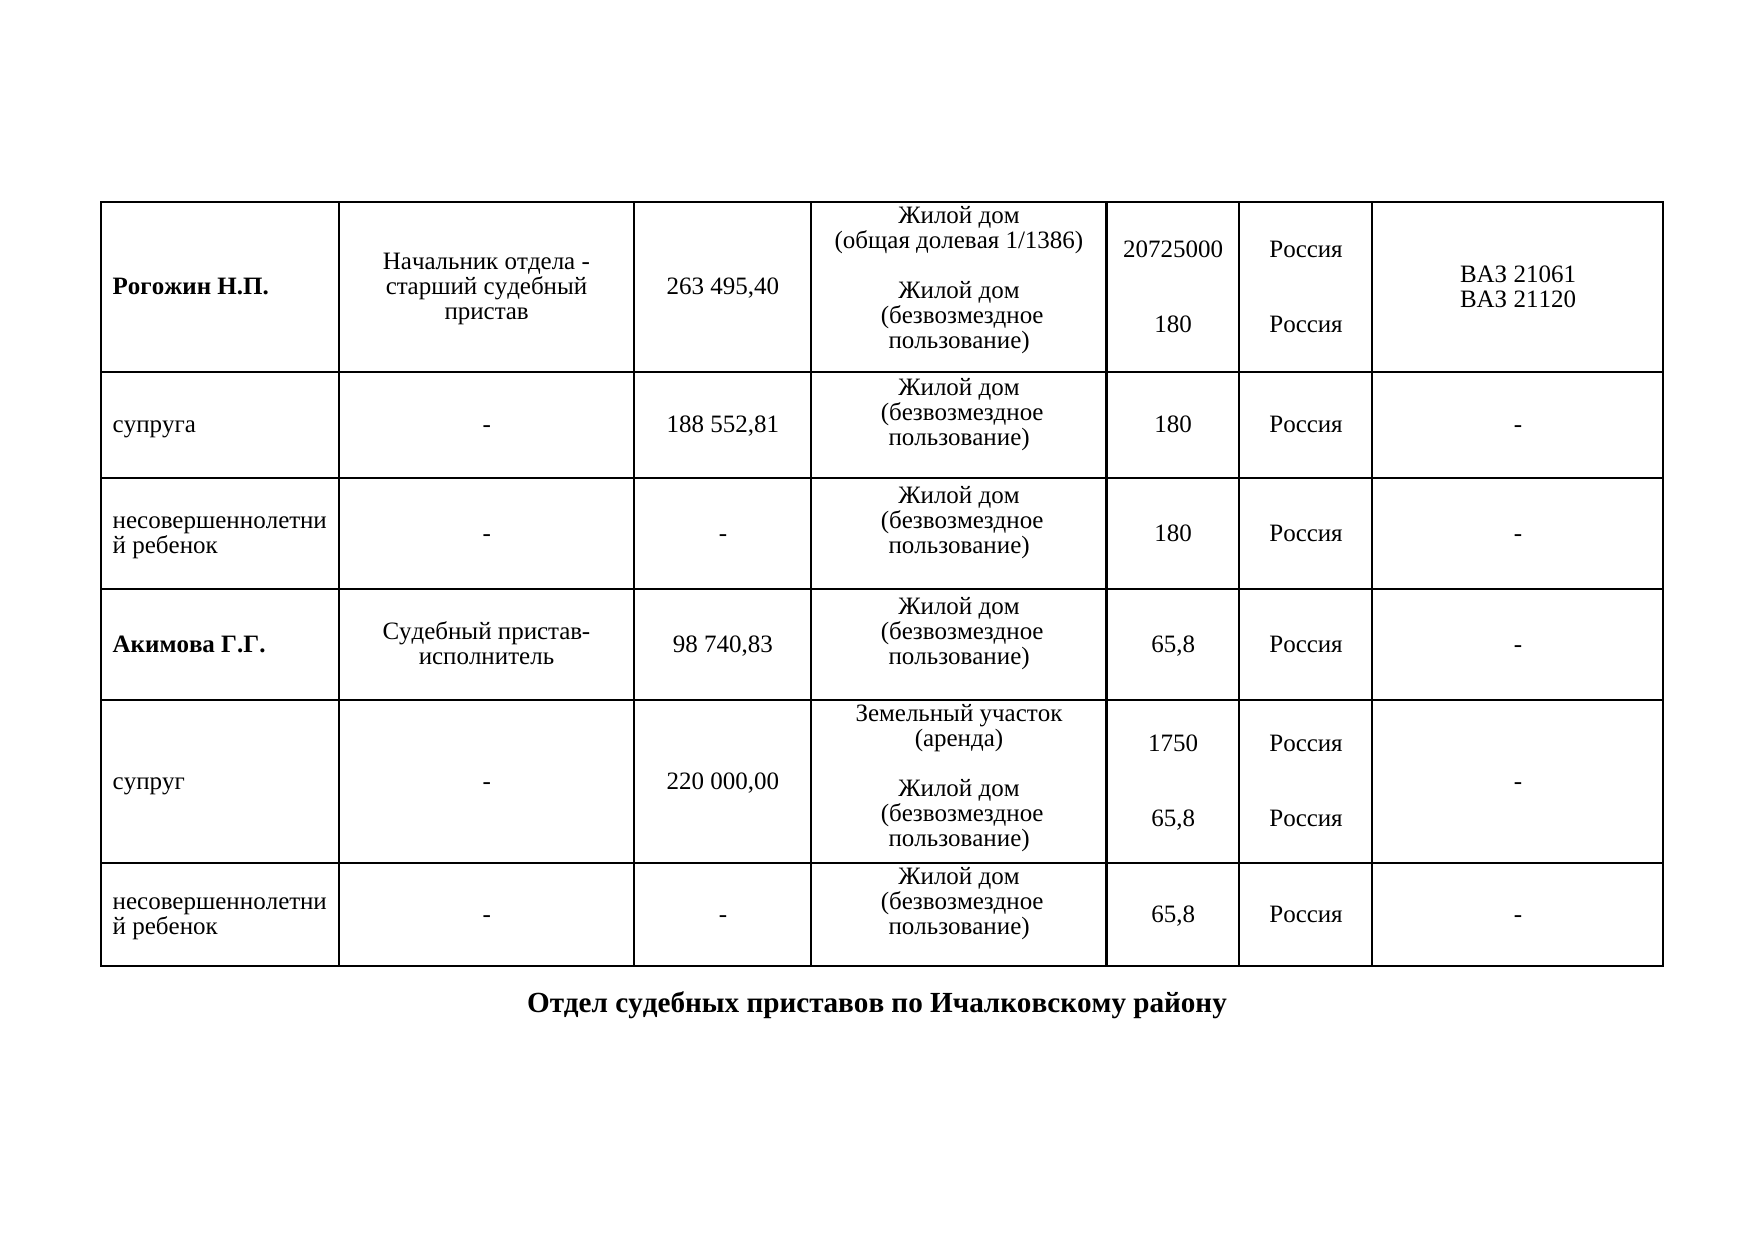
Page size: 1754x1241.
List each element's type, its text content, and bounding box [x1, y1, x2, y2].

table_cell несовершеннолетний ребенок [102, 864, 338, 965]
table_cell 188 552,81 [635, 373, 810, 477]
table_cell 65,8 [1108, 864, 1238, 965]
table_cell 1750 65,8 [1108, 701, 1238, 862]
table_cell Судебный пристав-исполнитель [340, 590, 633, 699]
table_cell Рогожин Н.П. [102, 203, 338, 371]
table_cell ВАЗ 21061 ВАЗ 21120 [1373, 203, 1662, 371]
table_cell - [1373, 701, 1662, 862]
table_cell Жилой дом (безвозмездное пользование) [812, 373, 1105, 477]
table_cell Начальник отдела - старший судебный пристав [340, 203, 633, 371]
table_cell Жилой дом (безвозмездное пользование) [812, 479, 1105, 588]
table_cell несовершеннолетний ребенок [102, 479, 338, 588]
table_cell - [635, 864, 810, 965]
table_cell супруга [102, 373, 338, 477]
table_cell - [340, 479, 633, 588]
table_cell - [340, 701, 633, 862]
table_cell супруг [102, 701, 338, 862]
text Отдел судебных приставов по Ичалковскому району [118, 992, 1636, 1017]
table_cell Жилой дом (безвозмездное пользование) [812, 590, 1105, 699]
table_cell Акимова Г.Г. [102, 590, 338, 699]
table_cell Жилой дом (общая долевая 1/1386) Жилой дом (безвозмездное пользование) [812, 203, 1105, 371]
table_cell 65,8 [1108, 590, 1238, 699]
table_cell - [1373, 590, 1662, 699]
table_cell 263 495,40 [635, 203, 810, 371]
table_cell Россия Россия [1240, 203, 1371, 371]
table_cell - [1373, 864, 1662, 965]
table_cell 220 000,00 [635, 701, 810, 862]
table_cell Россия [1240, 590, 1371, 699]
table_cell Жилой дом (безвозмездное пользование) [812, 864, 1105, 965]
table_cell 180 [1108, 479, 1238, 588]
table_cell Россия [1240, 373, 1371, 477]
table_cell - [635, 479, 810, 588]
table_cell Земельный участок (аренда) Жилой дом (безвозмездное пользование) [812, 701, 1105, 862]
table_cell Россия [1240, 864, 1371, 965]
table_cell - [1373, 479, 1662, 588]
table_cell 180 [1108, 373, 1238, 477]
table_cell 20725000 180 [1108, 203, 1238, 371]
table_cell Россия Россия [1240, 701, 1371, 862]
table_cell Россия [1240, 479, 1371, 588]
table_cell - [340, 373, 633, 477]
table_cell - [1373, 373, 1662, 477]
table_cell - [340, 864, 633, 965]
table_cell 98 740,83 [635, 590, 810, 699]
